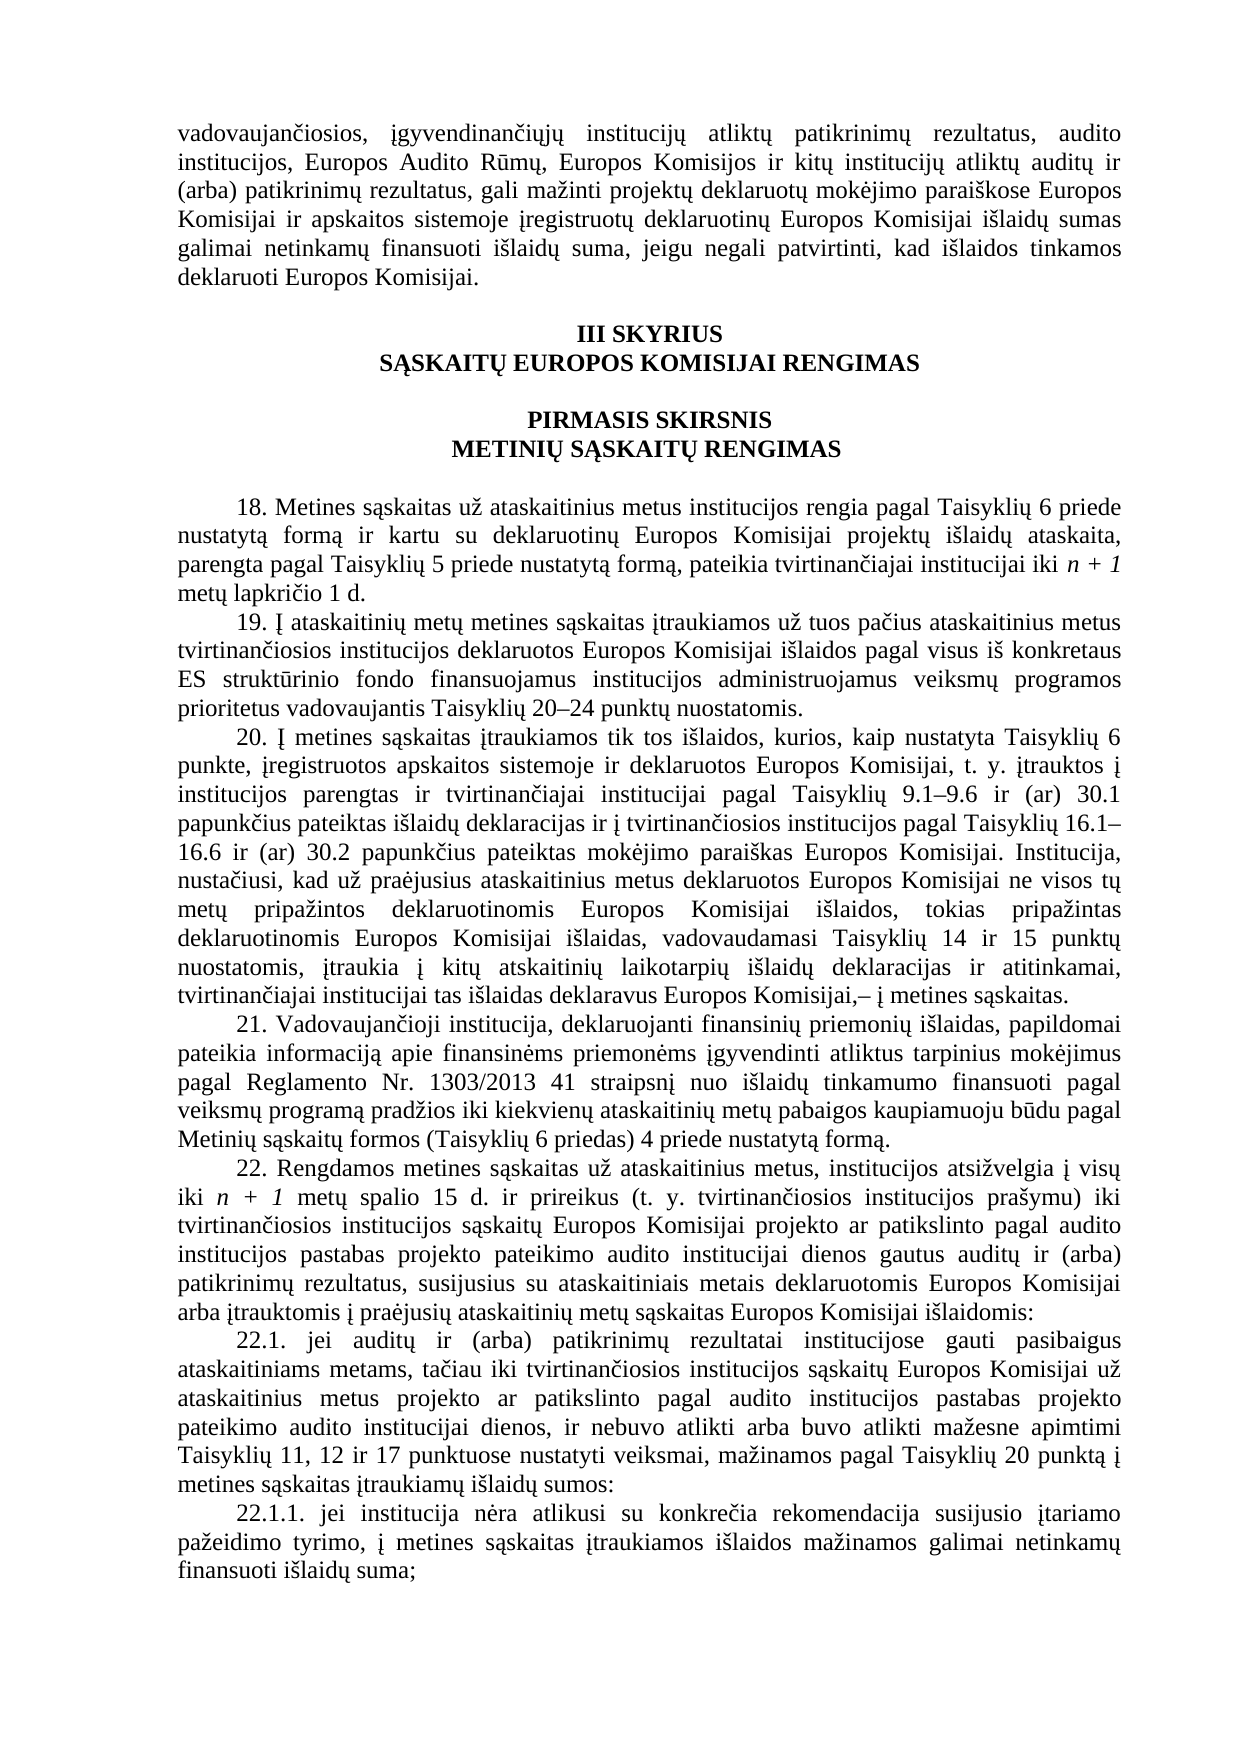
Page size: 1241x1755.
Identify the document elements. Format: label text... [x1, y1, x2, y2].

text 22. Rengdamos metines sąskaitas už ataskaitinius metus, institucijos atsižvelgia į visų iki n + 1 metų spalio 15 d. ir prireikus (t. y. tvirtinančiosios institucijos prašymu) iki tvirtinančiosios institucijos sąskaitų Europos Komisijai projekto ar patikslinto pagal audito institucijos pastabas projekto pateikimo audito institucijai dienos gautus auditų ir (arba) patikrinimų rezultatus, susijusius su ataskaitiniais metais deklaruotomis Europos Komisijai arba įtrauktomis į praėjusių ataskaitinių metų sąskaitas Europos Komisijai išlaidomis: [177, 1153, 1122, 1326]
text 19. Į ataskaitinių metų metines sąskaitas įtraukiamos už tuos pačius ataskaitinius metus tvirtinančiosios institucijos deklaruotos Europos Komisijai išlaidos pagal visus iš konkretaus ES struktūrinio fondo finansuojamus institucijos administruojamus veiksmų programos prioritetus vadovaujantis Taisyklių 20–24 punktų nuostatomis. [177, 607, 1122, 722]
text 20. Į metines sąskaitas įtraukiamos tik tos išlaidos, kurios, kaip nustatyta Taisyklių 6 punkte, įregistruotos apskaitos sistemoje ir deklaruotos Europos Komisijai, t. y. įtrauktos į institucijos parengtas ir tvirtinančiajai institucijai pagal Taisyklių 9.1–9.6 ir (ar) 30.1 papunkčius pateiktas išlaidų deklaracijas ir į tvirtinančiosios institucijos pagal Taisyklių 16.1–16.6 ir (ar) 30.2 papunkčius pateiktas mokėjimo paraiškas Europos Komisijai. Institucija, nustačiusi, kad už praėjusius ataskaitinius metus deklaruotos Europos Komisijai ne visos tų metų pripažintos deklaruotinomis Europos Komisijai išlaidos, tokias pripažintas deklaruotinomis Europos Komisijai išlaidas, vadovaudamasi Taisyklių 14 ir 15 punktų nuostatomis, įtraukia į kitų atskaitinių laikotarpių išlaidų deklaracijas ir atitinkamai, tvirtinančiajai institucijai tas išlaidas deklaravus Europos Komisijai,– į metines sąskaitas. [177, 722, 1122, 1009]
text 21. Vadovaujančioji institucija, deklaruojanti finansinių priemonių išlaidas, papildomai pateikia informaciją apie finansinėms priemonėms įgyvendinti atliktus tarpinius mokėjimus pagal Reglamento Nr. 1303/2013 41 straipsnį nuo išlaidų tinkamumo finansuoti pagal veiksmų programą pradžios iki kiekvienų ataskaitinių metų pabaigos kaupiamuoju būdu pagal Metinių sąskaitų formos (Taisyklių 6 priedas) 4 priede nustatytą formą. [177, 1009, 1122, 1153]
text SĄSKAITŲ EUROPOS KOMISIJAI RENGIMAS [177, 348, 1122, 377]
text 22.1. jei auditų ir (arba) patikrinimų rezultatai institucijose gauti pasibaigus ataskaitiniams metams, tačiau iki tvirtinančiosios institucijos sąskaitų Europos Komisijai už ataskaitinius metus projekto ar patikslinto pagal audito institucijos pastabas projekto pateikimo audito institucijai dienos, ir nebuvo atlikti arba buvo atlikti mažesne apimtimi Taisyklių 11, 12 ir 17 punktuose nustatyti veiksmai, mažinamos pagal Taisyklių 20 punktą į metines sąskaitas įtraukiamų išlaidų sumos: [177, 1326, 1122, 1498]
text 22.1.1. jei institucija nėra atlikusi su konkrečia rekomendacija susijusio įtariamo pažeidimo tyrimo, į metines sąskaitas įtraukiamos išlaidos mažinamos galimai netinkamų finansuoti išlaidų suma; [177, 1498, 1122, 1584]
text PIRMASIS SKIRSNIS [177, 406, 1122, 434]
text 18. Metines sąskaitas už ataskaitinius metus institucijos rengia pagal Taisyklių 6 priede nustatytą formą ir kartu su deklaruotinų Europos Komisijai projektų išlaidų ataskaita, parengta pagal Taisyklių 5 priede nustatytą formą, pateikia tvirtinančiajai institucijai iki n + 1 metų lapkričio 1 d. [177, 492, 1122, 607]
text vadovaujančiosios, įgyvendinančiųjų institucijų atliktų patikrinimų rezultatus, audito institucijos, Europos Audito Rūmų, Europos Komisijos ir kitų institucijų atliktų auditų ir (arba) patikrinimų rezultatus, gali mažinti projektų deklaruotų mokėjimo paraiškose Europos Komisijai ir apskaitos sistemoje įregistruotų deklaruotinų Europos Komisijai išlaidų sumas galimai netinkamų finansuoti išlaidų suma, jeigu negali patvirtinti, kad išlaidos tinkamos deklaruoti Europos Komisijai. [177, 118, 1122, 291]
text III SKYRIUS [177, 319, 1122, 348]
text METINIŲ SĄSKAITŲ RENGIMAS [177, 434, 1122, 463]
